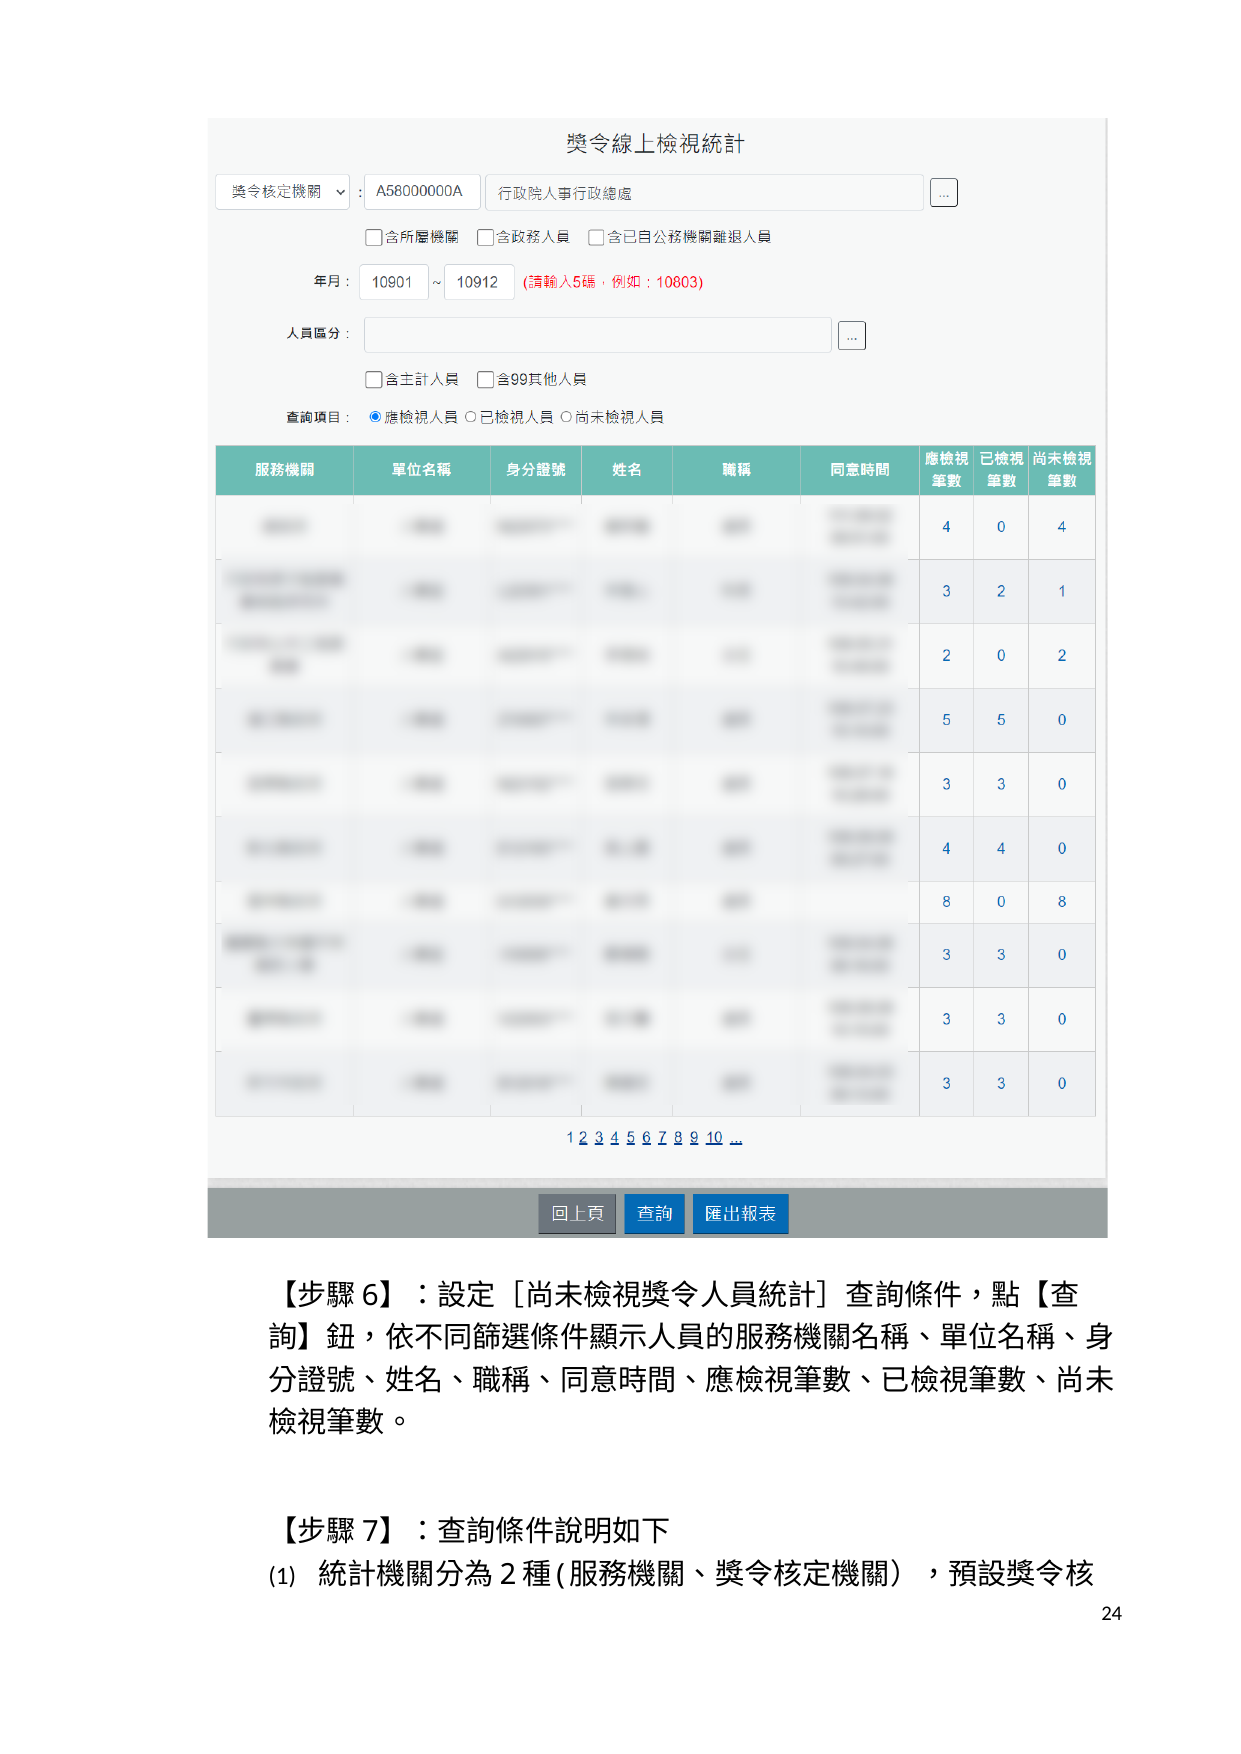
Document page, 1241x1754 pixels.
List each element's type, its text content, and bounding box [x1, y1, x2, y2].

list 統計機關分為2種(服務機關、獎令核定機關），預設獎令核 [268, 1550, 1122, 1593]
text 【步驟7】：查詢條件說明如下 [268, 1508, 1122, 1550]
text 【步驟6】：設定［尚未檢視獎令人員統計］查詢條件，點【查詢】鈕，依不同篩選條件顯示人員的服務機關名稱、單位名稱、身分證號、姓名、職稱、同意時間、應檢視筆數、已檢視筆數、尚未檢視筆數。 [268, 1272, 1122, 1441]
